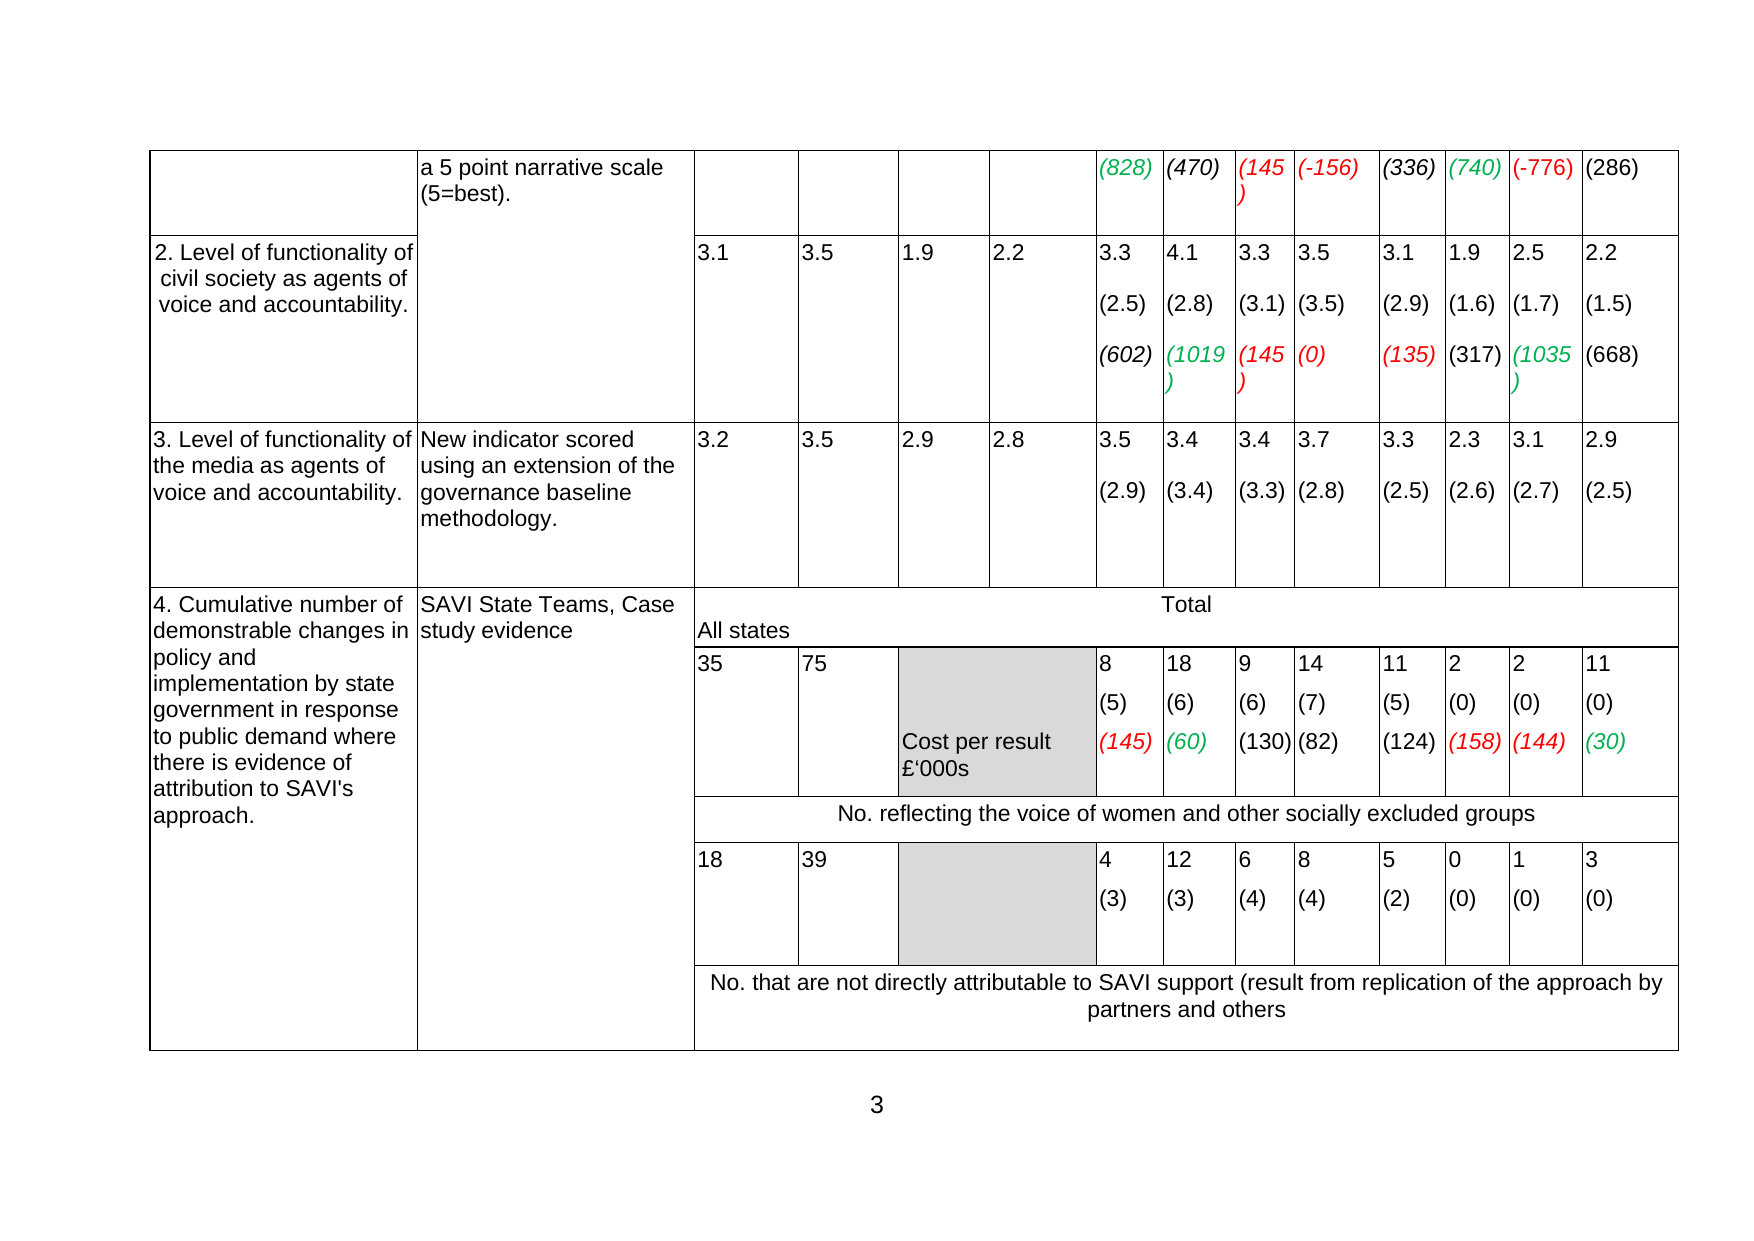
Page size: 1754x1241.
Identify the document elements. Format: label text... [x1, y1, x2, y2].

table_cell 1.9 [899, 236, 989, 422]
table_cell 39 [799, 843, 898, 965]
table_cell 4. Cumulative number of demonstrable changes in policy and implementation by state government in response to public demand where there is evidence of attribution to SAVI's approach. [151, 588, 417, 1050]
table_cell 3.3 (3.1) (145) [1236, 236, 1294, 422]
table_cell 2 (0) (144) [1510, 648, 1582, 796]
table_cell (470) [1164, 151, 1235, 234]
table_cell 6 (4) [1236, 843, 1294, 965]
table_cell 0 (0) [1446, 843, 1509, 965]
table_cell (336) [1380, 151, 1445, 234]
table_cell 11 (5) (124) [1380, 648, 1445, 796]
table_cell 3.1 (2.7) [1510, 423, 1582, 587]
table_cell 4 (3) [1097, 843, 1163, 965]
table_cell 1 (0) [1510, 843, 1582, 965]
table_cell 3.7 (2.8) [1295, 423, 1379, 587]
table_cell (740) [1446, 151, 1509, 234]
table_cell 2.3 (2.6) [1446, 423, 1509, 587]
table_cell 14 (7) (82) [1295, 648, 1379, 796]
table_cell 18 (6) (60) [1164, 648, 1235, 796]
table_cell SAVI State Teams, Case study evidence [418, 588, 694, 1050]
table_cell 9 (6) (130) [1236, 648, 1294, 796]
table_cell 3.5 (3.5) (0) [1295, 236, 1379, 422]
table_cell 3.5 [799, 236, 898, 422]
table_cell 3.1 (2.9) (135) [1380, 236, 1445, 422]
table_cell 4.1 (2.8) (1019) [1164, 236, 1235, 422]
table_cell 75 [799, 648, 898, 796]
table_cell 2.9 [899, 423, 989, 587]
table_cell 3.2 [695, 423, 798, 587]
table_cell 35 [695, 648, 798, 796]
table_cell 3.4 (3.4) [1164, 423, 1235, 587]
table_cell [899, 151, 989, 234]
table_cell 3.5 [799, 423, 898, 587]
table_cell 2.2 [990, 236, 1096, 422]
table_cell (145) [1236, 151, 1294, 234]
table_cell 2 (0) (158) [1446, 648, 1509, 796]
table_cell [990, 151, 1096, 234]
table_cell 2.9 (2.5) [1583, 423, 1678, 587]
table_cell 1.9 (1.6) (317) [1446, 236, 1509, 422]
table_cell 2. Level of functionality of civil society as agents of voice and accountability. [151, 236, 417, 422]
table_cell [151, 151, 417, 234]
table_cell 3.3 (2.5) (602) [1097, 236, 1163, 422]
table_cell 8 (4) [1295, 843, 1379, 965]
table_cell (828) [1097, 151, 1163, 234]
table_cell (-156) [1295, 151, 1379, 234]
table_cell 5 (2) [1380, 843, 1445, 965]
table_cell 8 (5) (145) [1097, 648, 1163, 796]
table_cell No. reflecting the voice of women and other socially excluded groups [695, 797, 1678, 842]
table_cell a 5 point narrative scale (5=best). [418, 151, 694, 422]
table_cell 18 [695, 843, 798, 965]
table_cell 3.1 [695, 236, 798, 422]
table_cell 3.3 (2.5) [1380, 423, 1445, 587]
table_cell 3.4 (3.3) [1236, 423, 1294, 587]
table_cell 12 (3) [1164, 843, 1235, 965]
table_cell 2.2 (1.5) (668) [1583, 236, 1678, 422]
table_cell No. that are not directly attributable to SAVI support (result from replication of the approach by partners and others [695, 966, 1678, 1050]
table_cell Cost per result £‘000s [899, 648, 1096, 796]
table_cell 3 (0) [1583, 843, 1678, 965]
table_cell [695, 151, 798, 234]
table_cell 2.5 (1.7) (1035) [1510, 236, 1582, 422]
table_cell [899, 843, 1096, 965]
table_cell New indicator scored using an extension of the governance baseline methodology. [418, 423, 694, 587]
table_cell 2.8 [990, 423, 1096, 587]
table_cell Total All states [695, 588, 1678, 646]
table_cell [799, 151, 898, 234]
table_cell 11 (0) (30) [1583, 648, 1678, 796]
table_cell (-776) [1510, 151, 1582, 234]
table_cell 3. Level of functionality of the media as agents of voice and accountability. [151, 423, 417, 587]
table_cell 3.5 (2.9) [1097, 423, 1163, 587]
table_cell (286) [1583, 151, 1678, 234]
